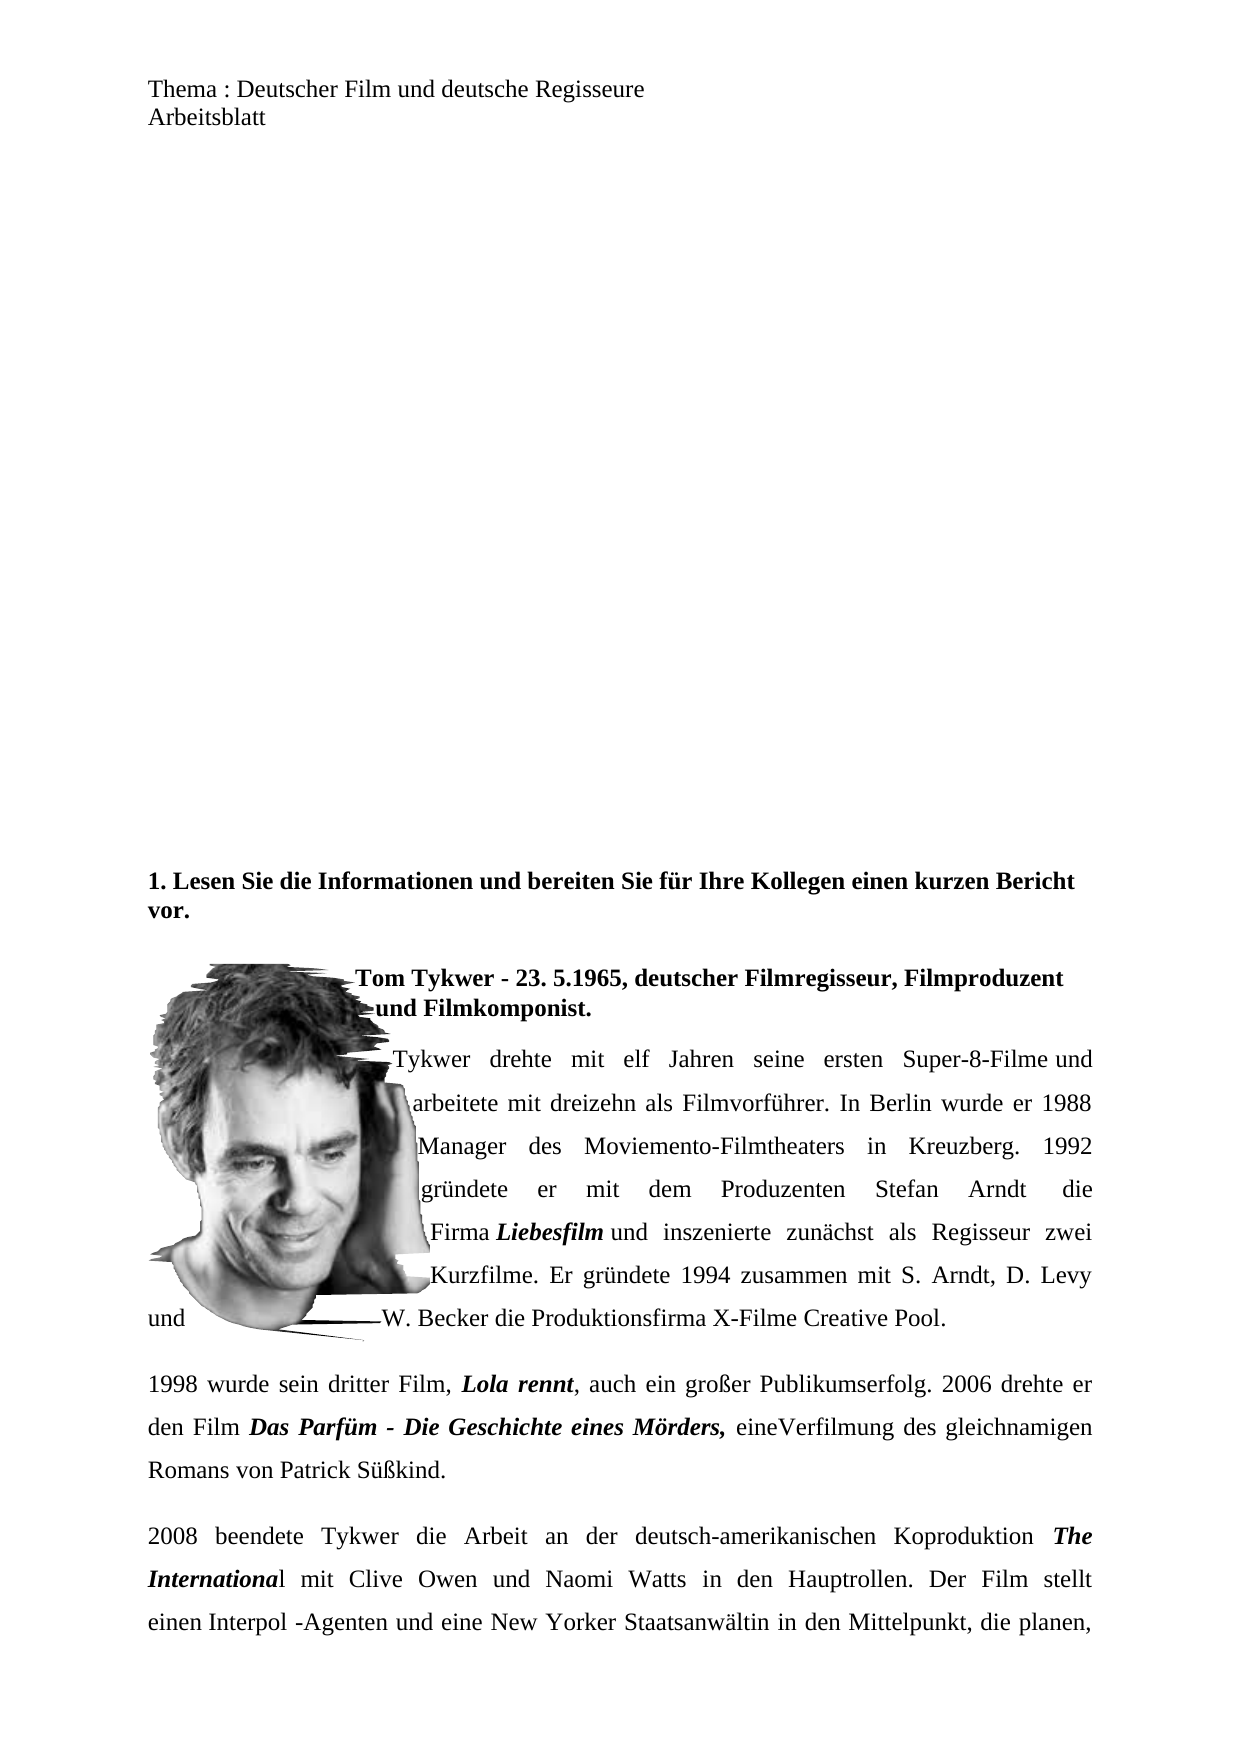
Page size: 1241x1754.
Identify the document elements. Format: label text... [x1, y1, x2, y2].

text 2008 beendete Tykwer die Arbeit an der deutsch-amerikanischen Koproduktion The International mit Clive Owen und Naomi Watts in den Hauptrollen. Der Film stellt einen Interpol -Agenten und eine New Yorker Staatsanwältin in den Mittelpunkt, die planen, [148, 1521, 1093, 1636]
text 1998 wurde sein dritter Film, Lola rennt, auch ein großer Publikumserfolg. 2006 drehte er den Film Das Parfüm - Die Geschichte eines Mörders, eineVerfilmung des gleichnamigen Romans von Patrick Süßkind. [148, 1369, 1093, 1484]
text 1. Lesen Sie die Informationen und bereiten Sie für Ihre Kollegen einen kurzen Bericht vor. [148, 866, 1093, 924]
text Tykwer drehte mit elf Jahren seine ersten Super-8-Filme und arbeitete mit dreizehn als Filmvorführer. In Berlin wurde er 1988 Manager des Moviemento-Filmtheaters in Kreuzberg. 1992 gründete er mit dem Produzenten Stefan Arndt die Firma Liebesfilm und inszenierte zunächst als Regisseur zwei Kurzfilme. Er gründete 1994 zusammen mit S. Arndt, D. Levy und W. Becker die Produktionsfirma X-Filme Creative Pool. [283, 1044, 1093, 1332]
text Tykwer drehte mit elf Jahren seine ersten Super-8-Filme und arbeitete mit dreizehn als Filmvorführer. In Berlin wurde er 1988 Manager des Moviemento-Filmtheaters in Kreuzberg. 1992 gründete er mit dem Produzenten Stefan Arndt die Firma Liebesfilm und inszenierte zunächst als Regisseur zwei Kurzfilme. Er gründete 1994 zusammen mit S. Arndt, D. Levy und W. Becker die Produktionsfirma X-Filme Creative Pool. [148, 1044, 201, 1260]
text Tom Tykwer - 23. 5.1965, deutscher Filmregisseur, Filmproduzent und Filmkomponist. [289, 963, 1093, 1022]
text Tykwer drehte mit elf Jahren seine ersten Super-8-Filme und arbeitete mit dreizehn als Filmvorführer. In Berlin wurde er 1988 Manager des Moviemento-Filmtheaters in Kreuzberg. 1992 gründete er mit dem Produzenten Stefan Arndt die Firma Liebesfilm und inszenierte zunächst als Regisseur zwei Kurzfilme. Er gründete 1994 zusammen mit S. Arndt, D. Levy und W. Becker die Produktionsfirma X-Filme Creative Pool. [148, 1261, 275, 1332]
text [148, 963, 216, 1022]
